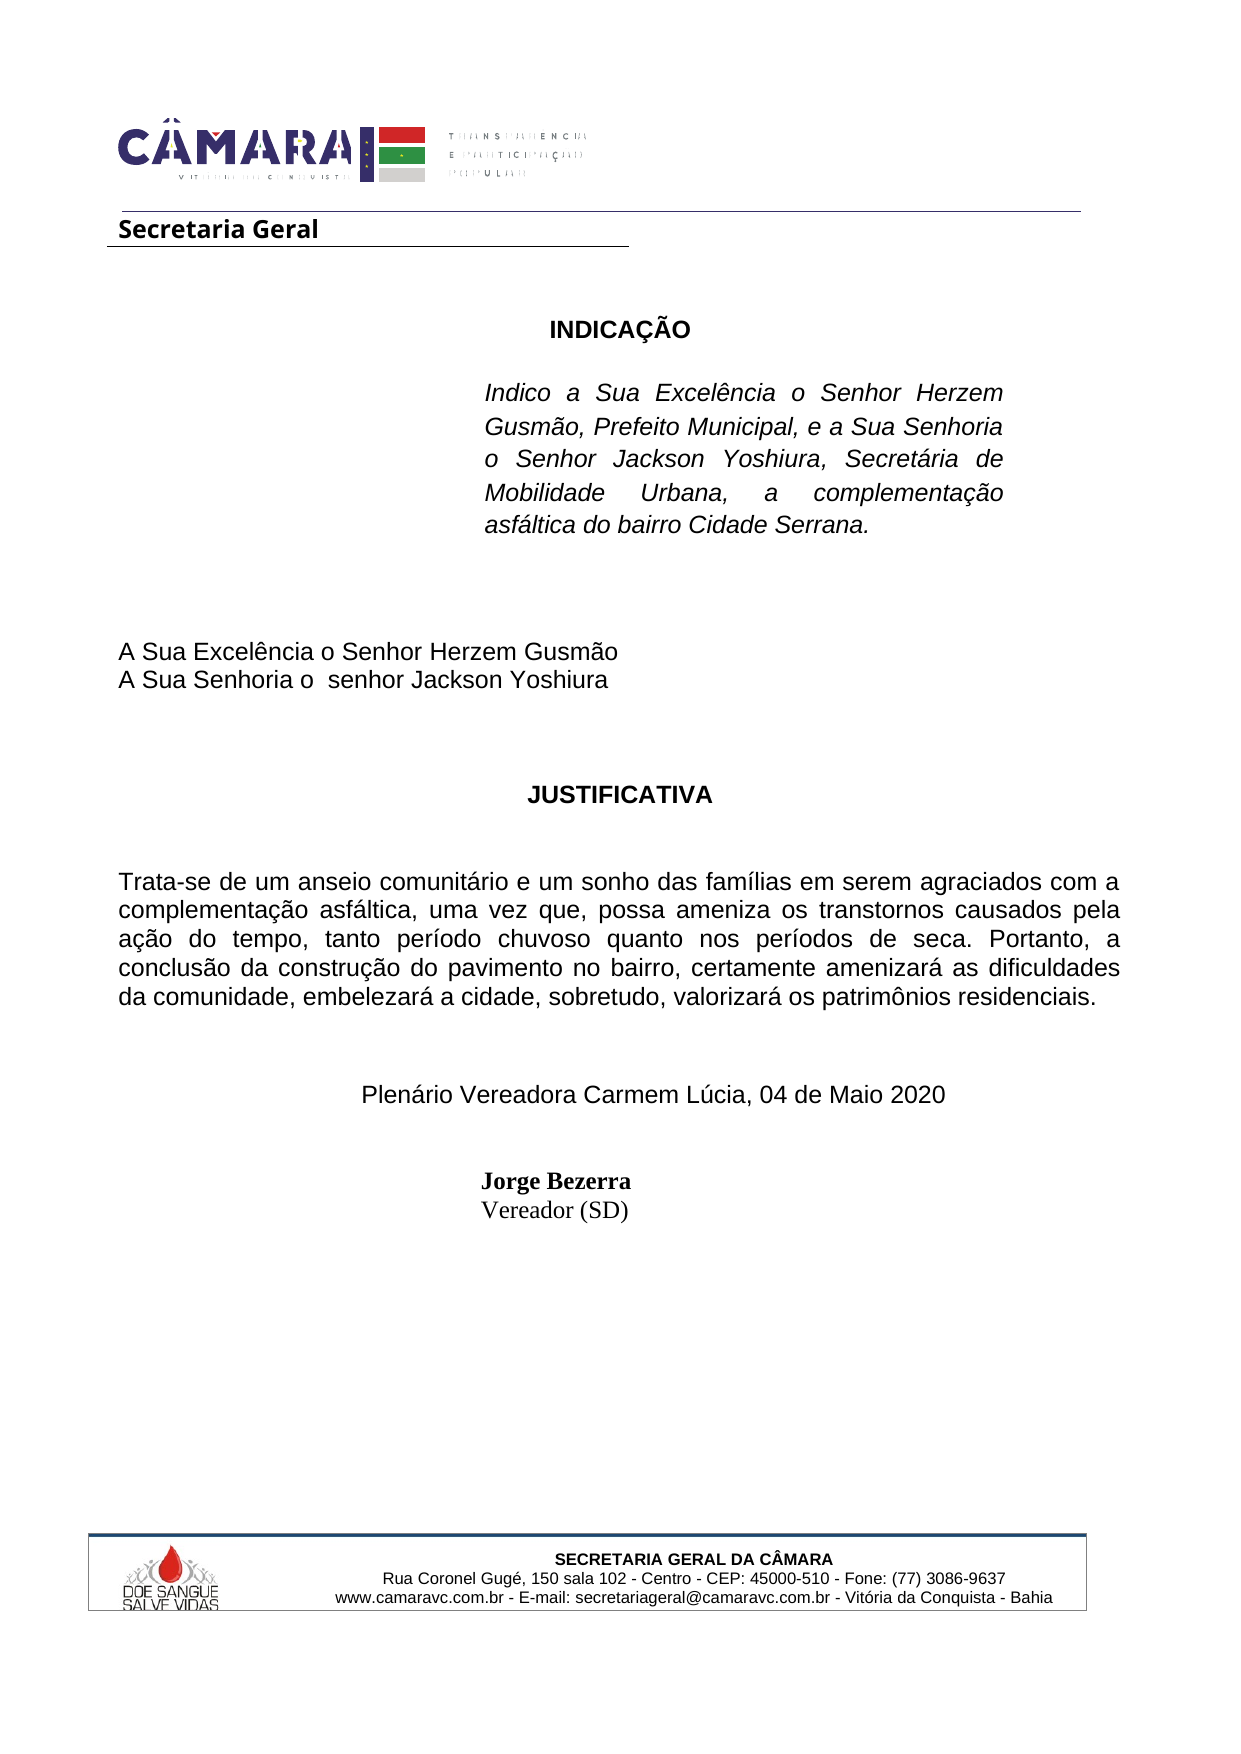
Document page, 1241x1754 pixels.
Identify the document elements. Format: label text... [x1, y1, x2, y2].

text Indico a Sua Excelência o Senhor Herzem Gusmão, Prefeito Municipal, e a Sua Senhoria o Senhor Jackson Yoshiura, Secretária de Mobilidade Urbana, a complementação asfáltica do bairro Cidade Serrana. [484, 378, 1004, 539]
text Trata-se de um anseio comunitário e um sonho das famílias em serem agraciados com a complementação asfáltica, uma vez que, possa ameniza os transtornos causados pela ação do tempo, tanto período chuvoso quanto nos períodos de seca. Portanto, a conclusão da construção do pavimento no bairro, certamente amenizará as dificuldades da comunidade, embelezará a cidade, sobretudo, valorizará os patrimônios residenciais. [118, 866, 1122, 1010]
text A Sua Excelência o Senhor Herzem Gusmão [118, 636, 1122, 665]
text Jorge Bezerra [118, 1166, 1122, 1195]
text A Sua Senhoria o senhor Jackson Yoshiura [118, 665, 1122, 694]
text Plenário Vereadora Carmem Lúcia, 04 de Maio 2020 [118, 1080, 1122, 1109]
text Vereador (SD) [118, 1195, 1122, 1224]
picture [89, 1534, 1086, 1610]
text INDICAÇÃO [118, 315, 1122, 344]
text JUSTIFICATIVA [118, 780, 1122, 809]
